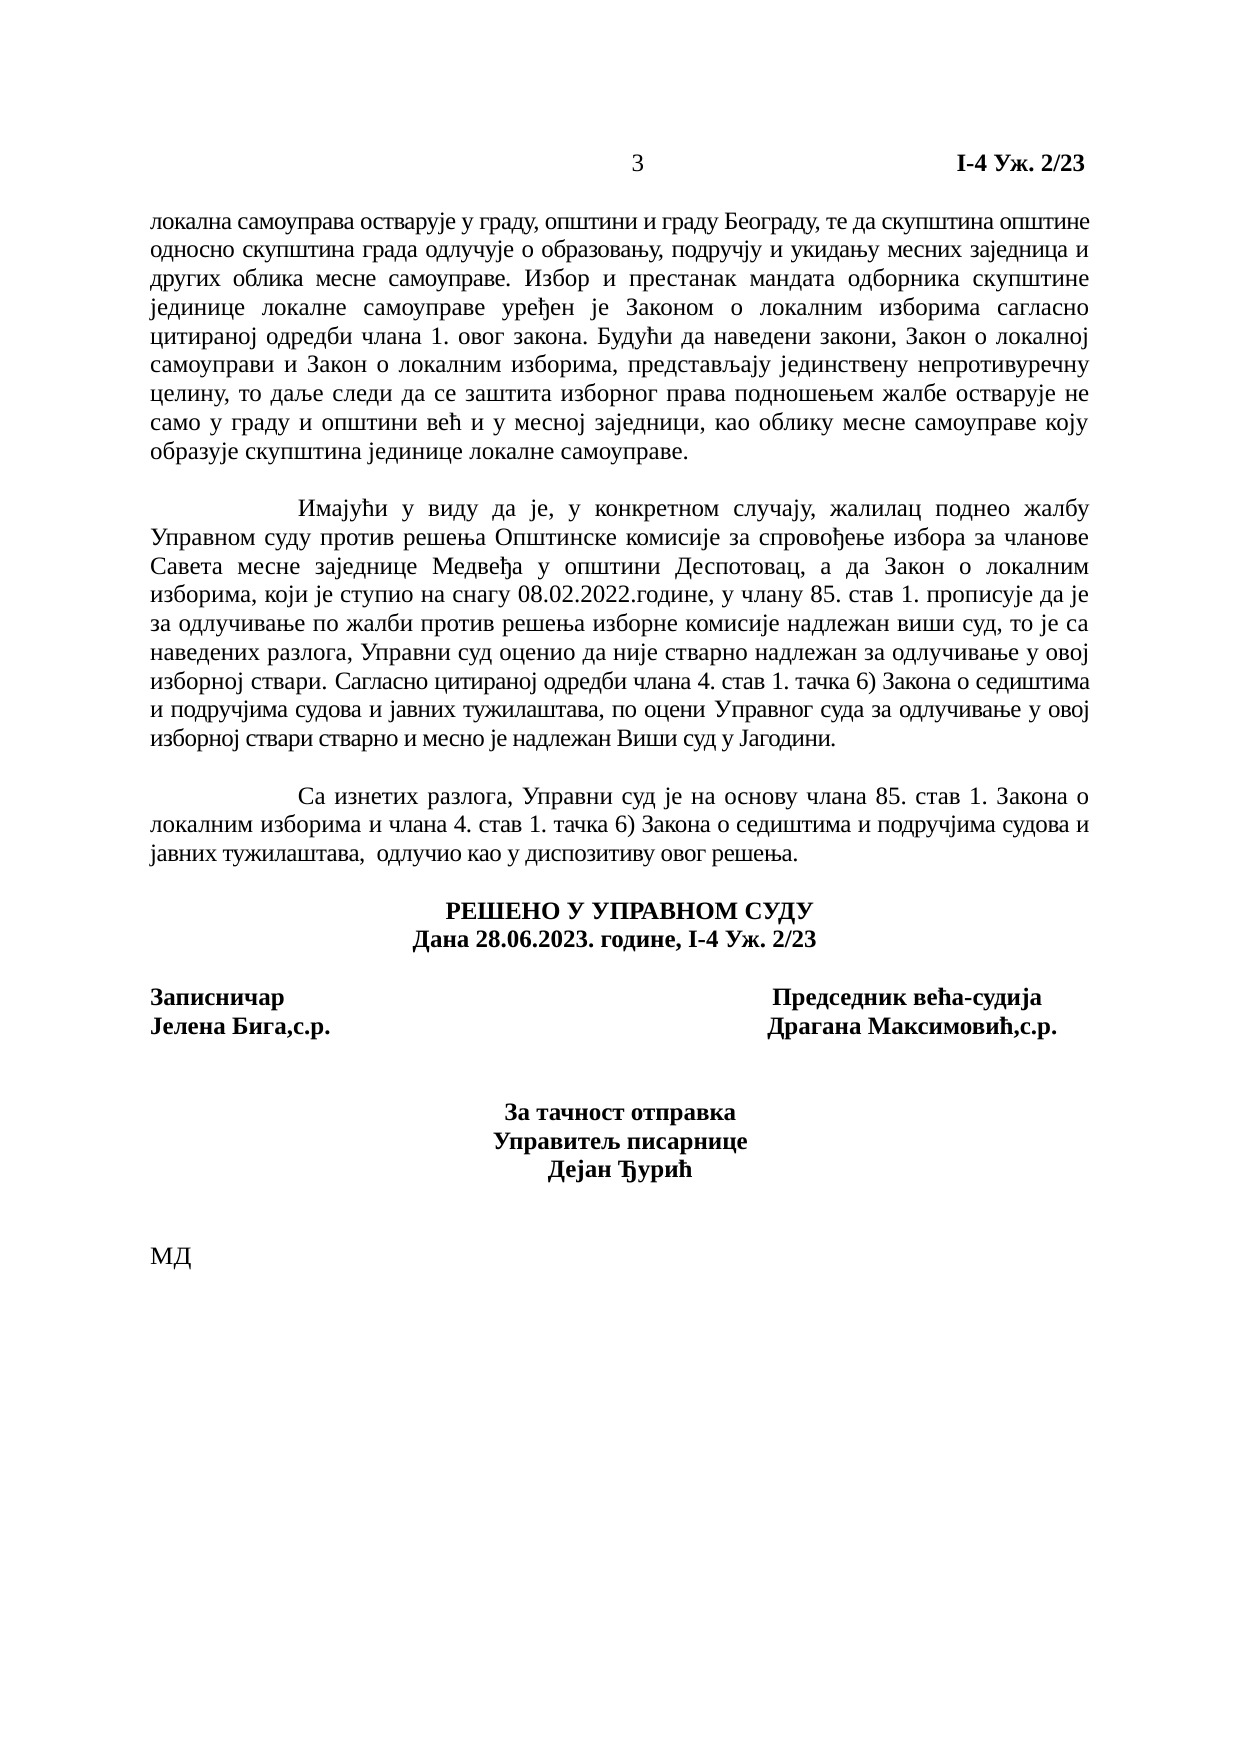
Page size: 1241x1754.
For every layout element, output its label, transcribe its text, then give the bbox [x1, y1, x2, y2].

text За тачност отправка [150, 1097, 1090, 1126]
text Имајући у виду да је, у конкретном случају, жалилац поднео жалбу Управном суду против решења Општинске комисије за спровођење избора за чланове Савета месне заједнице Медвеђа у општини Деспотовац, а да Закон о локалним изборима, који је ступио на снагу 08.02.2022.године, у члану 85. став 1. прописује да је за одлучивање по жалби против решења изборне комисије надлежан виши суд, то је са наведених разлога, Управни суд оценио да није стварно надлежан за одлучивање у овој изборној ствари. Сагласно цитираној одредби члана 4. став 1. тачка 6) Закона о седиштима и подручјима судова и јавних тужилаштава, по оцени Управног суда за одлучивање у овој изборној ствари стварно и месно је надлежан Виши суд у Јагодини. [150, 493, 1090, 752]
text Управитељ писарнице [150, 1126, 1090, 1154]
text Јелена Бига,с.р. Драгана Максимовић,с.р. [150, 1011, 1090, 1039]
text локална самоуправа остварује у граду, општини и граду Београду, те да скупштина општине односно скупштина града одлучује о образовању, подручју и укидању месних заједница и других облика месне самоуправе. Избор и престанак мандата одборника скупштине јединице локалне самоуправе уређен је Законом о локалним изборима сагласно цитираној одредби члана 1. овог закона. Будући да наведени закони, Закон о локалној самоуправи и Закон о локалним изборима, представљају јединствену непротивуречну целину, то даље следи да се заштита изборног права подношењем жалбе остварује не само у граду и општини већ и у месној заједници, као облику месне самоуправе коју образује скупштина јединице локалне самоуправе. [150, 206, 1090, 464]
text Записничар Председник већа-судија [150, 982, 1090, 1011]
text Дана 28.06.2023. године, I-4 Уж. 2/23 [150, 924, 1090, 953]
text Дејан Ђурић [150, 1154, 1090, 1183]
text Са изнетих разлога, Управни суд је на основу члана 85. став 1. Закона о локалним изборима и члана 4. став 1. тачка 6) Закона о седиштима и подручјима судова и јавних тужилаштава, одлучио као у диспозитиву овог решења. [150, 781, 1090, 867]
text МД [150, 1241, 1090, 1269]
text РЕШЕНО У УПРАВНОМ СУДУ [150, 896, 1090, 924]
